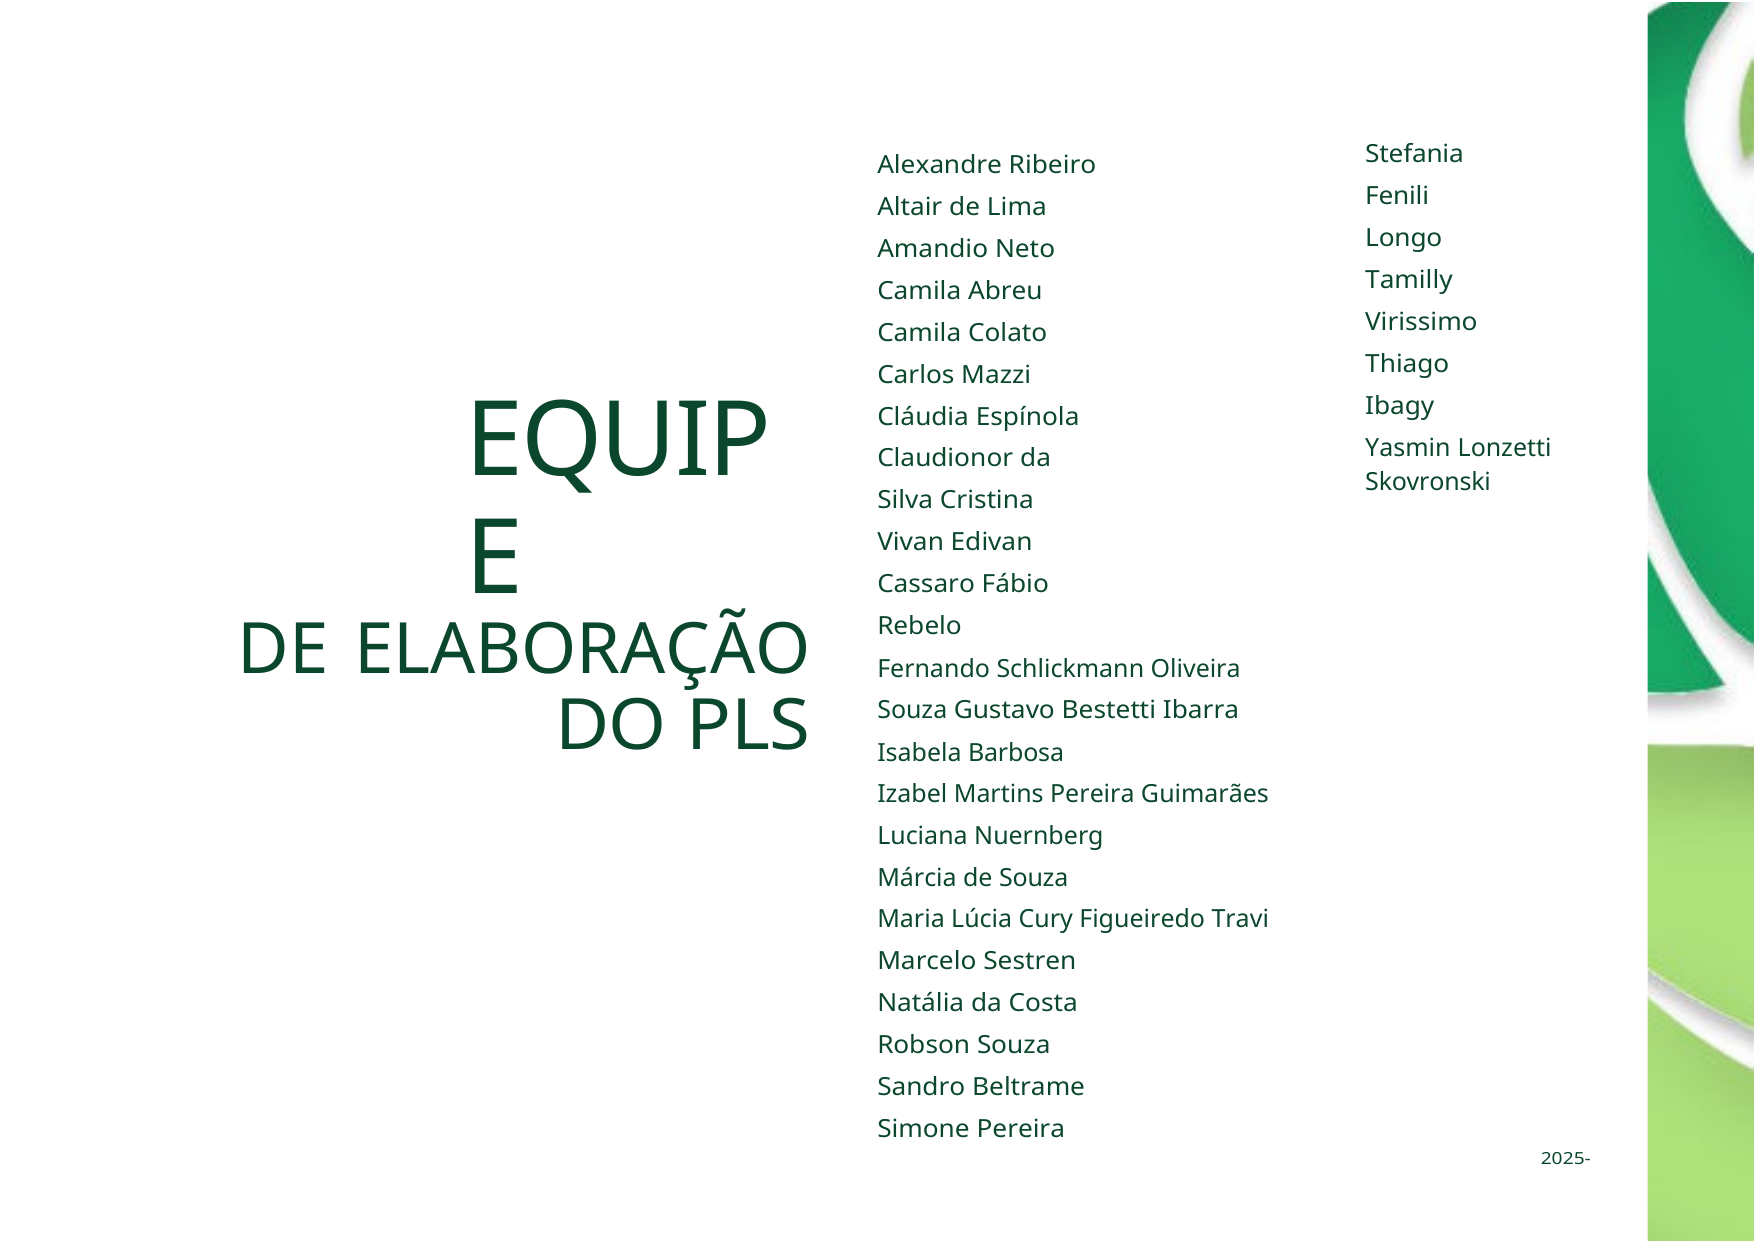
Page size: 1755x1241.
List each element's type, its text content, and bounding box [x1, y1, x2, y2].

text Stefania Fenili Longo Tamilly Virissimo Thiago Ibagy [1365, 136, 1480, 421]
text Márcia de Souza [877, 859, 1299, 893]
subtitle EQUIPE [465, 382, 811, 617]
text DE ELABORAÇÃO [59, 617, 811, 687]
text DO PLS [59, 687, 811, 765]
text Maria Lúcia Cury Figueiredo Travi Marcelo Sestren [877, 901, 1299, 977]
text Izabel Martins Pereira Guimarães Luciana Nuernberg [877, 776, 1299, 852]
text Alexandre Ribeiro Altair de Lima Amandio Neto Camila Abreu Camila Colato Carlos Mazzi Cláudia Espínola Claudionor da Silva Cristina Vivan Edivan Cassaro Fábio Rebelo [877, 147, 1096, 642]
text Natália da Costa Robson Souza Sandro Beltrame Simone Pereira [877, 985, 1113, 1144]
text Yasmin Lonzetti Skovronski [1365, 430, 1647, 498]
text Fernando Schlickmann Oliveira Souza Gustavo Bestetti Ibarra [877, 650, 1299, 726]
text Isabela Barbosa [877, 734, 1299, 768]
